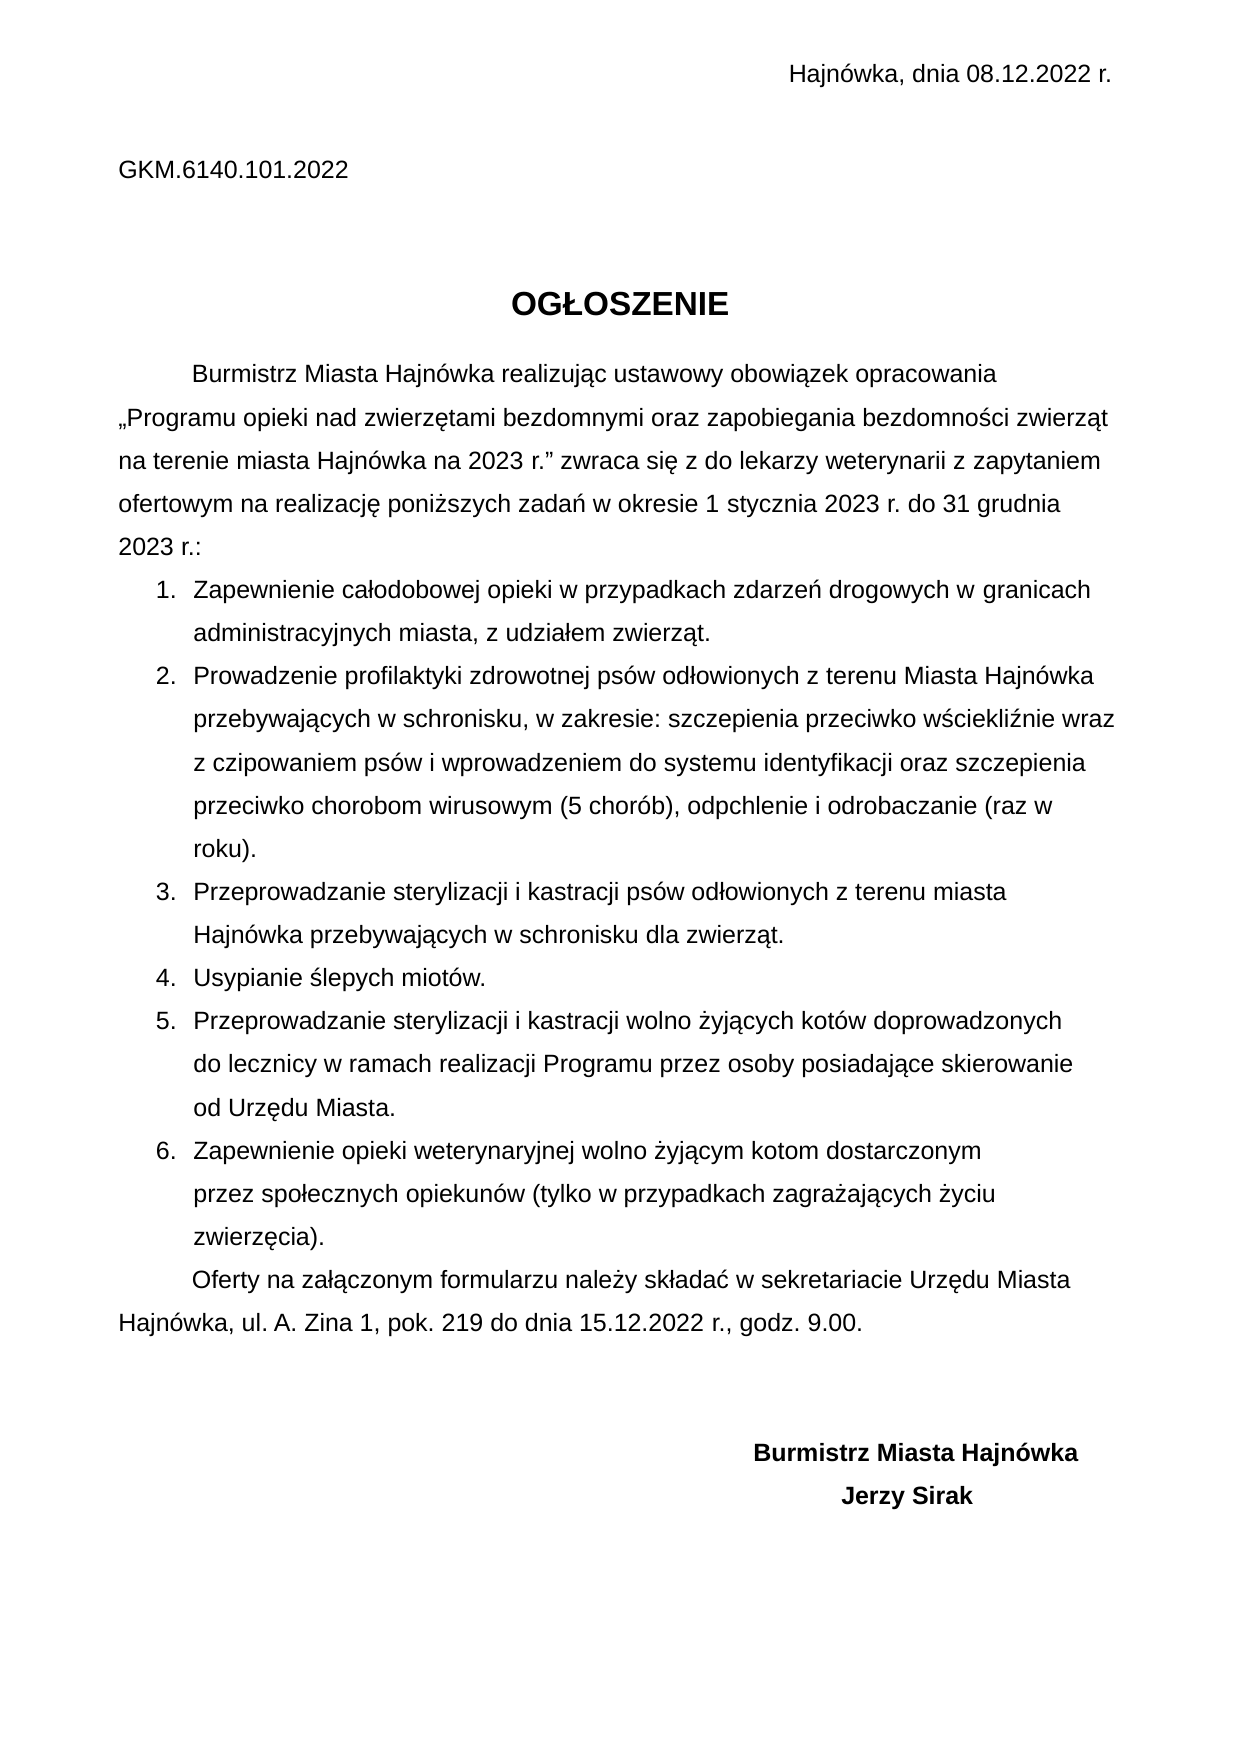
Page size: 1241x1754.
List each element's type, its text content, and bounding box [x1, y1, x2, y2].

list Zapewnienie opieki weterynaryjnej wolno żyjącym kotom dostarczonym przez społecznych opiekunów (tylko w przypadkach zagrażających życiu zwierzęcia). [156, 1136, 1122, 1251]
list Przeprowadzanie sterylizacji i kastracji psów odłowionych z terenu miasta Hajnówka przebywających w schronisku dla zwierząt. [156, 877, 1122, 949]
list Zapewnienie całodobowej opieki w przypadkach zdarzeń drogowych w granicach administracyjnych miasta, z udziałem zwierząt. [156, 575, 1122, 647]
text Oferty na załączonym formularzu należy składać w sekretariacie Urzędu Miasta Hajnówka, ul. A. Zina 1, pok. 219 do dnia 15.12.2022 r., godz. 9.00. [118, 1265, 1122, 1337]
list Usypianie ślepych miotów. [156, 963, 1122, 992]
list Przeprowadzanie sterylizacji i kastracji wolno żyjących kotów doprowadzonych do lecznicy w ramach realizacji Programu przez osoby posiadające skierowanie od Urzędu Miasta. [156, 1006, 1122, 1121]
text Jerzy Sirak [841, 1481, 1122, 1509]
list Prowadzenie profilaktyki zdrowotnej psów odłowionych z terenu Miasta Hajnówka przebywających w schronisku, w zakresie: szczepienia przeciwko wściekliźnie wraz z czipowaniem psów i wprowadzeniem do systemu identyfikacji oraz szczepienia przeciwko chorobom wirusowym (5 chorób), odpchlenie i odrobaczanie (raz w roku). [156, 661, 1122, 863]
text Burmistrz Miasta Hajnówka [709, 1438, 1122, 1466]
text GKM.6140.101.2022 [118, 155, 1122, 184]
text Hajnówka, dnia 08.12.2022 r. [788, 59, 1122, 88]
text Burmistrz Miasta Hajnówka realizując ustawowy obowiązek opracowania „Programu opieki nad zwierzętami bezdomnymi oraz zapobiegania bezdomności zwierząt na terenie miasta Hajnówka na 2023 r.” zwraca się z do lekarzy weterynarii z zapytaniem ofertowym na realizację poniższych zadań w okresie 1 stycznia 2023 r. do 31 grudnia 2023 r.: [118, 359, 1122, 561]
subtitle OGŁOSZENIE [118, 284, 1122, 323]
